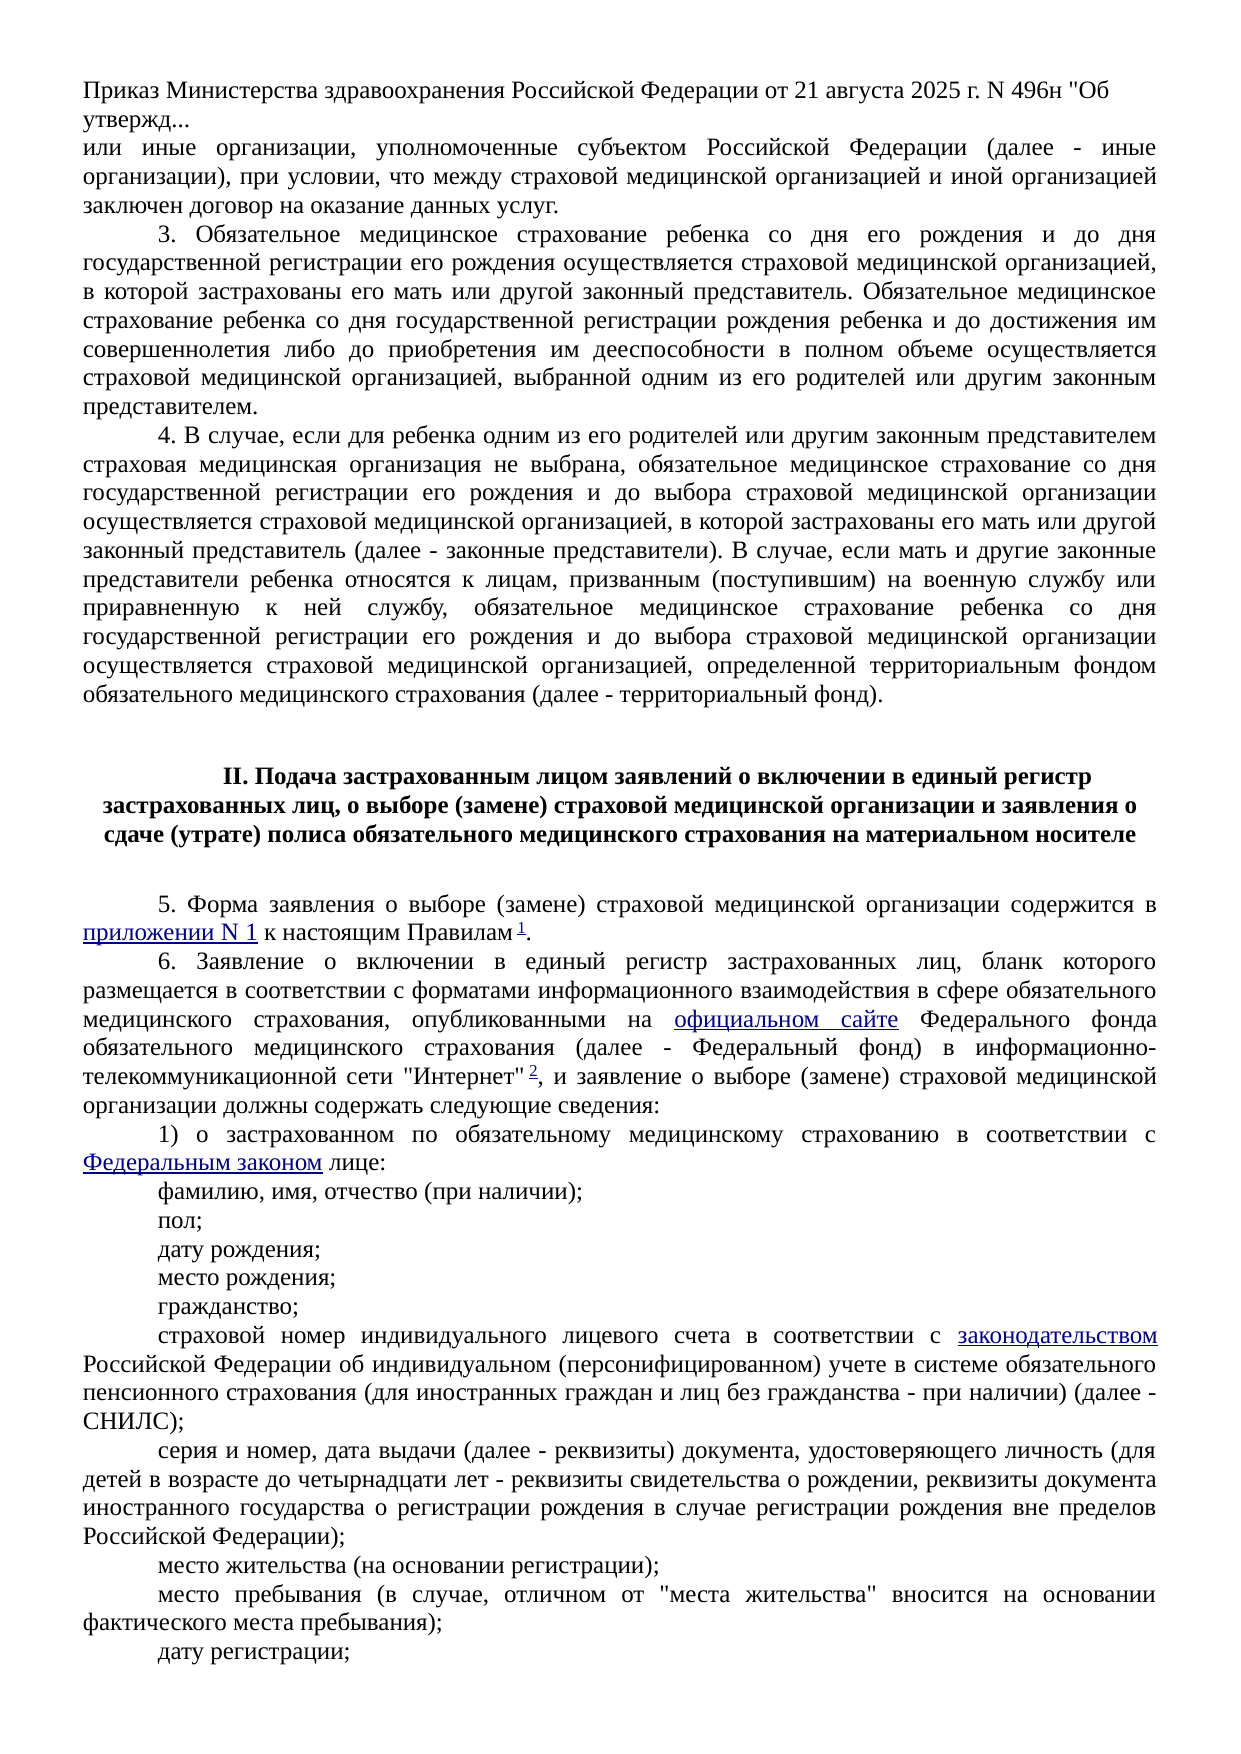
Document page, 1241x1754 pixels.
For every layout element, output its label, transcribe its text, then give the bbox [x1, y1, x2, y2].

text 5. Форма заявления о выборе (замене) страховой медицинской организации содержится в приложении N 1 к настоящим Правилам 1. [83, 889, 1157, 946]
text дату рождения; [83, 1234, 1157, 1262]
text 6. Заявление о включении в единый регистр застрахованных лиц, бланк которого размещается в соответствии с форматами информационного взаимодействия в сфере обязательного медицинского страхования, опубликованными на официальном сайте Федерального фонда обязательного медицинского страхования (далее - Федеральный фонд) в информационно-телекоммуникационной сети "Интернет" 2, и заявление о выборе (замене) страховой медицинской организации должны содержать следующие сведения: [83, 946, 1157, 1119]
text 1) о застрахованном по обязательному медицинскому страхованию в соответствии с Федеральным законом лице: [83, 1119, 1157, 1176]
text место рождения; [83, 1262, 1157, 1291]
text дату регистрации; [83, 1636, 1157, 1665]
text страховой номер индивидуального лицевого счета в соответствии с законодательством Российской Федерации об индивидуальном (персонифицированном) учете в системе обязательного пенсионного страхования (для иностранных граждан и лиц без гражданства - при наличии) (далее - СНИЛС); [83, 1320, 1157, 1435]
text место пребывания (в случае, отличном от "места жительства" вносится на основании фактического места пребывания); [83, 1579, 1157, 1636]
text 4. В случае, если для ребенка одним из его родителей или другим законным представителем страховая медицинская организация не выбрана, обязательное медицинское страхование со дня государственной регистрации его рождения и до выбора страховой медицинской организации осуществляется страховой медицинской организацией, в которой застрахованы его мать или другой законный представитель (далее - законные представители). В случае, если мать и другие законные представители ребенка относятся к лицам, призванным (поступившим) на военную службу или приравненную к ней службу, обязательное медицинское страхование ребенка со дня государственной регистрации его рождения и до выбора страховой медицинской организации осуществляется страховой медицинской организацией, определенной территориальным фондом обязательного медицинского страхования (далее - территориальный фонд). [83, 420, 1157, 707]
text 3. Обязательное медицинское страхование ребенка со дня его рождения и до дня государственной регистрации его рождения осуществляется страховой медицинской организацией, в которой застрахованы его мать или другой законный представитель. Обязательное медицинское страхование ребенка со дня государственной регистрации рождения ребенка и до достижения им совершеннолетия либо до приобретения им дееспособности в полном объеме осуществляется страховой медицинской организацией, выбранной одним из его родителей или другим законным представителем. [83, 219, 1157, 420]
text пол; [83, 1205, 1157, 1234]
subtitle II. Подача застрахованным лицом заявлений о включении в единый регистр застрахованных лиц, о выборе (замене) страховой медицинской организации и заявления о сдаче (утрате) полиса обязательного медицинского страхования на материальном носителе [83, 761, 1157, 847]
text фамилию, имя, отчество (при наличии); [83, 1176, 1157, 1205]
text серия и номер, дата выдачи (далее - реквизиты) документа, удостоверяющего личность (для детей в возрасте до четырнадцати лет - реквизиты свидетельства о рождении, реквизиты документа иностранного государства о регистрации рождения в случае регистрации рождения вне пределов Российской Федерации); [83, 1435, 1157, 1550]
text или иные организации, уполномоченные субъектом Российской Федерации (далее - иные организации), при условии, что между страховой медицинской организацией и иной организацией заключен договор на оказание данных услуг. [83, 132, 1157, 219]
text место жительства (на основании регистрации); [83, 1550, 1157, 1579]
text гражданство; [83, 1291, 1157, 1320]
